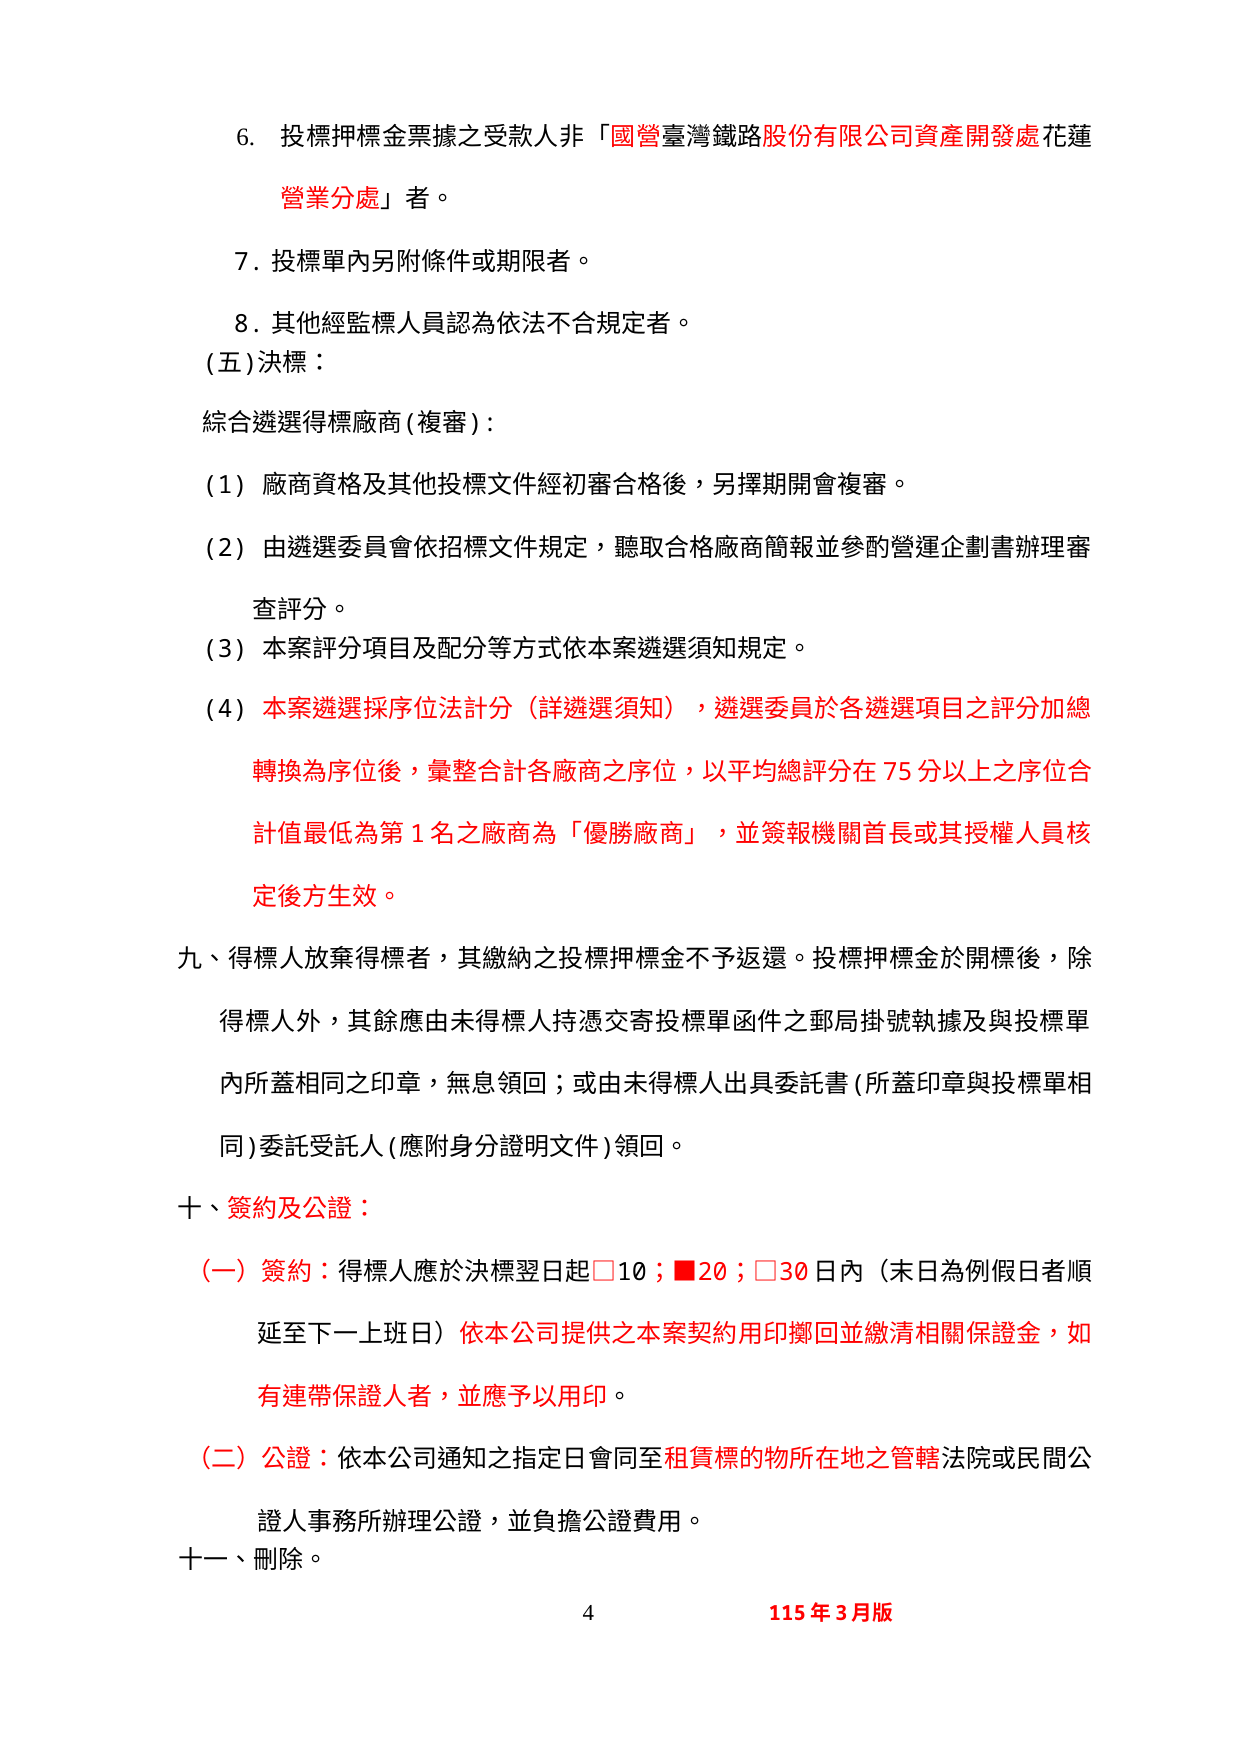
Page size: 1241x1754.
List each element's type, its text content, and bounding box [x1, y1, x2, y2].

text (1) 廠商資格及其他投標文件經初審合格後，另擇期開會複審。 [202, 441, 1092, 504]
text （一）簽約：得標人應於決標翌日起□10；■20；□30日內（末日為例假日者順延至下一上班日）依本公司提供之本案契約用印擲回並繳清相關保證金，如有連帶保證人者，並應予以用印。 [186, 1227, 1092, 1415]
list 其他經監標人員認為依法不合規定者。 [233, 280, 1092, 342]
list 投標押標金票據之受款人非「國營臺灣鐵路股份有限公司資產開發處花蓮營業分處」者。 [236, 92, 1092, 217]
text (3) 本案評分項目及配分等方式依本案遴選須知規定。 [177, 629, 1090, 665]
text 十一、刪除。 [178, 1540, 1092, 1576]
text 綜合遴選得標廠商(複審): [202, 379, 1092, 441]
text (4) 本案遴選採序位法計分（詳遴選須知），遴選委員於各遴選項目之評分加總轉換為序位後，彙整合計各廠商之序位，以平均總評分在75分以上之序位合計值最低為第1名之廠商為「優勝廠商」，並簽報機關首長或其授權人員核定後方生效。 [202, 665, 1092, 915]
list 投標單內另附條件或期限者。 [233, 217, 1092, 280]
text (2) 由遴選委員會依招標文件規定，聽取合格廠商簡報並參酌營運企劃書辦理審查評分。 [202, 504, 1092, 629]
text 十、簽約及公證： [177, 1165, 1092, 1227]
text (五)決標： [177, 342, 1090, 379]
text 九、得標人放棄得標者，其繳納之投標押標金不予返還。投標押標金於開標後，除得標人外，其餘應由未得標人持憑交寄投標單函件之郵局掛號執據及與投標單內所蓋相同之印章，無息領回；或由未得標人出具委託書(所蓋印章與投標單相同)委託受託人(應附身分證明文件)領回。 [177, 915, 1092, 1165]
text （二）公證：依本公司通知之指定日會同至租賃標的物所在地之管轄法院或民間公證人事務所辦理公證，並負擔公證費用。 [186, 1415, 1092, 1540]
